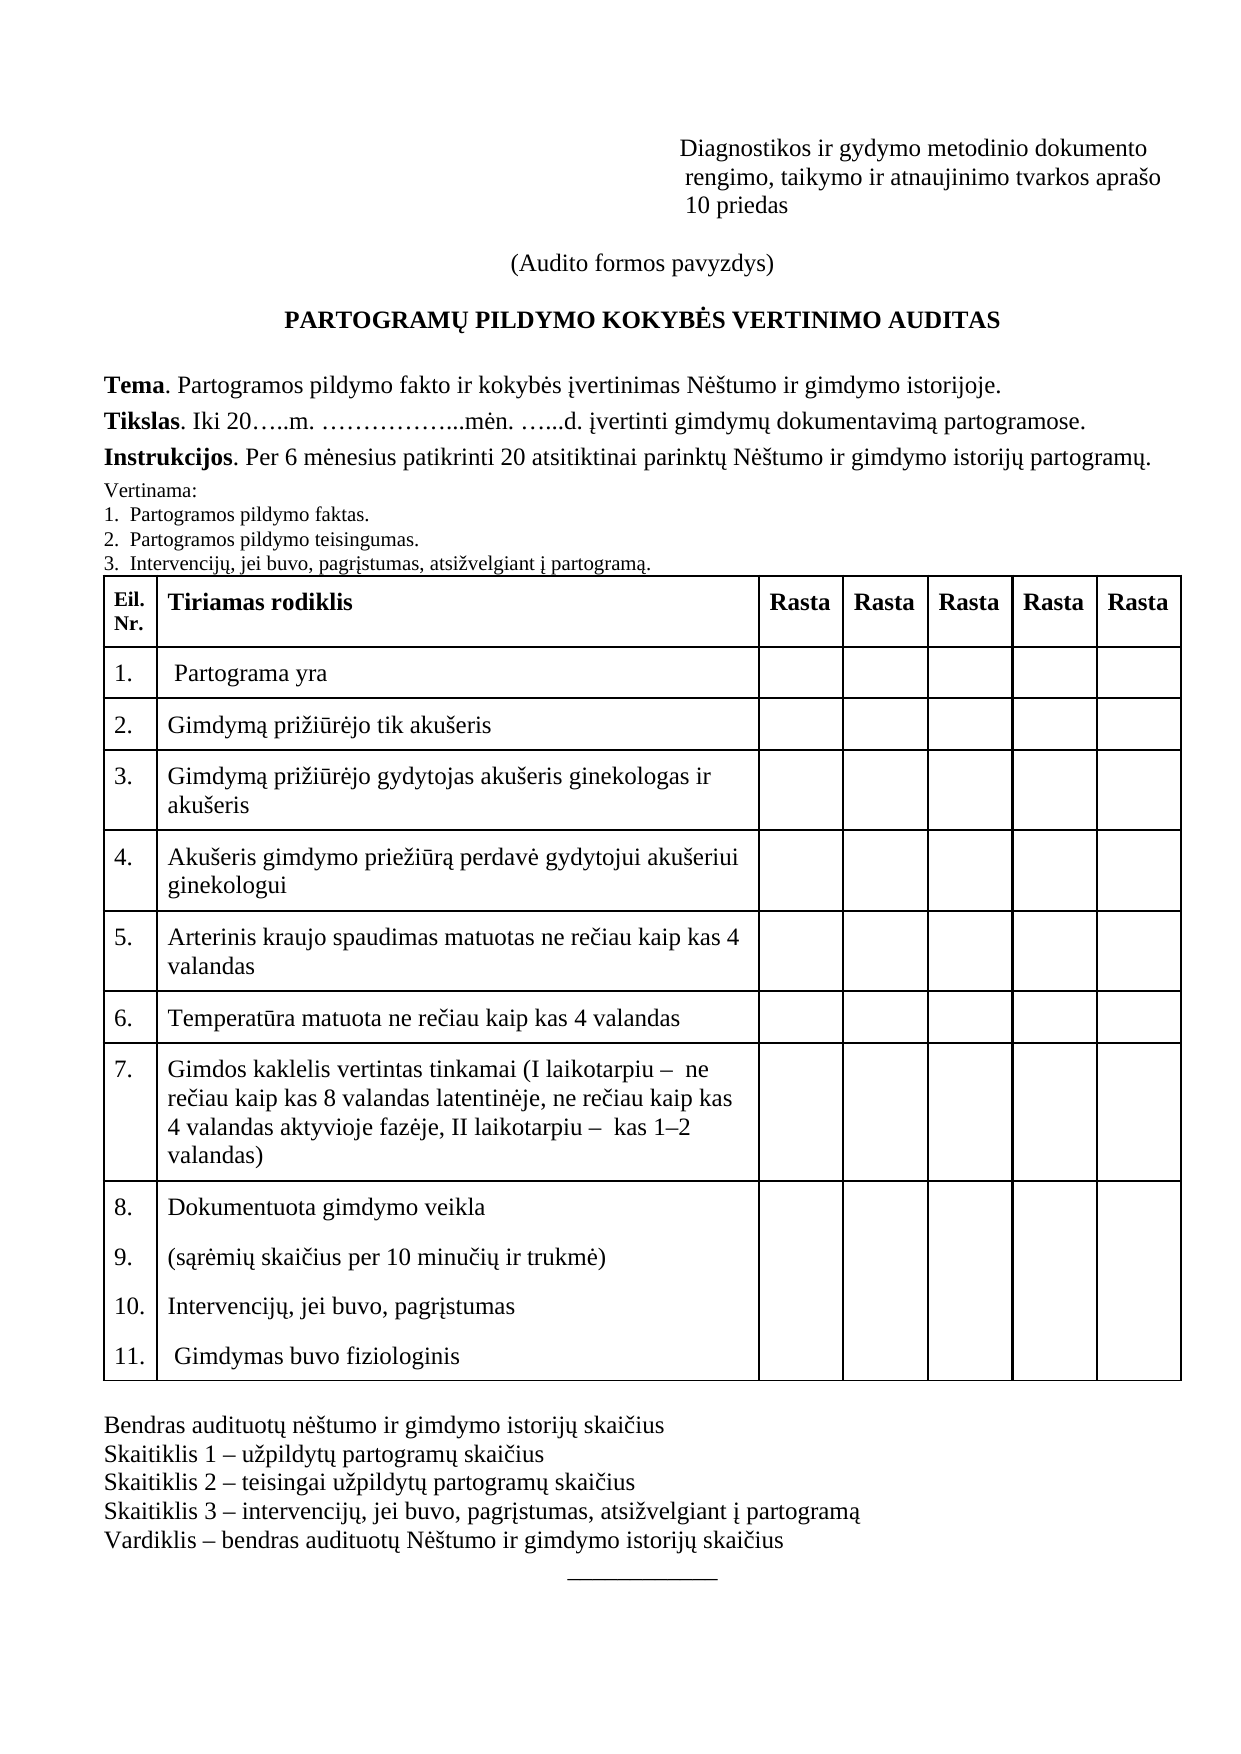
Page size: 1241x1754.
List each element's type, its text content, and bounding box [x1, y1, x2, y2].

table_cell [1014, 1331, 1096, 1380]
table_cell [929, 699, 1011, 749]
table_cell [1098, 699, 1180, 749]
text Diagnostikos ir gydymo metodinio dokumento [679, 133, 1181, 162]
table_cell [1098, 1231, 1180, 1281]
text (Audito formos pavyzdys) [103, 248, 1181, 277]
text 2. Partogramos pildymo teisingumas. [103, 526, 1181, 551]
text Instrukcijos. Per 6 mėnesius patikrinti 20 atsitiktinai parinktų Nėštumo ir gimdymo istorijų partogramų. [103, 442, 1181, 471]
table_cell [844, 1331, 927, 1380]
table_cell Gimdymą prižiūrėjo tik akušeris [158, 699, 758, 749]
table_cell [1014, 751, 1096, 829]
table_cell [929, 1331, 1011, 1380]
table_cell [760, 1182, 842, 1231]
table_cell [929, 912, 1011, 990]
table_header Rasta [844, 577, 927, 646]
table_cell [929, 1182, 1011, 1231]
text Skaitiklis 1 – užpildytų partogramų skaičius [103, 1439, 1181, 1467]
table_cell [760, 1231, 842, 1281]
table_header Rasta [929, 577, 1011, 646]
table_cell [844, 992, 927, 1042]
table_cell [1014, 831, 1096, 910]
text 10 priedas [685, 190, 1181, 219]
table_cell Akušeris gimdymo priežiūrą perdavė gydytojui akušeriui ginekologui [158, 831, 758, 910]
text Skaitiklis 2 – teisingai užpildytų partogramų skaičius [103, 1467, 1181, 1496]
table_cell Dokumentuota gimdymo veikla [158, 1182, 758, 1231]
table_cell [929, 992, 1011, 1042]
text ____________ [103, 1554, 1181, 1582]
table_cell [1014, 699, 1096, 749]
table_cell Temperatūra matuota ne rečiau kaip kas 4 valandas [158, 992, 758, 1042]
table_cell [844, 1281, 927, 1331]
table_cell 7. [105, 1044, 156, 1180]
table_cell [760, 699, 842, 749]
table_cell 10. [105, 1281, 156, 1331]
table_cell [760, 648, 842, 697]
table_cell (sąrėmių skaičius per 10 minučių ir trukmė) [158, 1231, 758, 1281]
table_cell [929, 648, 1011, 697]
table_cell Gimdos kaklelis vertintas tinkamai (I laikotarpiu – ne rečiau kaip kas 8 valandas latentinėje, ne rečiau kaip kas 4 valandas aktyvioje fazėje, II laikotarpiu – kas 1–2 valandas) [158, 1044, 758, 1180]
text Vardiklis – bendras audituotų Nėštumo ir gimdymo istorijų skaičius [103, 1525, 1181, 1554]
table_cell [760, 1331, 842, 1380]
table_cell [760, 831, 842, 910]
table_header Tiriamas rodiklis [158, 577, 758, 646]
table_cell [760, 751, 842, 829]
table_cell Gimdymą prižiūrėjo gydytojas akušeris ginekologas ir akušeris [158, 751, 758, 829]
text rengimo, taikymo ir atnaujinimo tvarkos aprašo [685, 162, 1181, 190]
text Tema. Partogramos pildymo fakto ir kokybės įvertinimas Nėštumo ir gimdymo istorijoje. [103, 370, 1181, 399]
table_cell [1014, 1281, 1096, 1331]
table_cell [1098, 1044, 1180, 1180]
table_cell [1098, 992, 1180, 1042]
table_cell [844, 1231, 927, 1281]
table_cell [760, 1281, 842, 1331]
table_cell [844, 699, 927, 749]
table_cell [844, 1182, 927, 1231]
table_cell [1014, 648, 1096, 697]
text Tikslas. Iki 20…..m. ……………...mėn. …...d. įvertinti gimdymų dokumentavimą partogramose. [103, 406, 1181, 435]
text 3. Intervencijų, jei buvo, pagrįstumas, atsižvelgiant į partogramą. [103, 551, 1181, 574]
table_cell 9. [105, 1231, 156, 1281]
table_cell Arterinis kraujo spaudimas matuotas ne rečiau kaip kas 4 valandas [158, 912, 758, 990]
table_cell 2. [105, 699, 156, 749]
table_cell [760, 912, 842, 990]
table_cell 1. [105, 648, 156, 697]
table_cell [929, 1044, 1011, 1180]
table_cell [929, 751, 1011, 829]
table_cell [760, 992, 842, 1042]
table_cell [1098, 751, 1180, 829]
table_cell 6. [105, 992, 156, 1042]
table_cell [1014, 1044, 1096, 1180]
table_cell [844, 831, 927, 910]
text Bendras audituotų nėštumo ir gimdymo istorijų skaičius [103, 1410, 1181, 1439]
table_cell [1098, 1281, 1180, 1331]
table_cell [1098, 912, 1180, 990]
table_cell Intervencijų, jei buvo, pagrįstumas [158, 1281, 758, 1331]
text 1. Partogramos pildymo faktas. [103, 502, 1181, 526]
table_cell [1014, 1231, 1096, 1281]
text PARTOGRAMŲ PILDYMO KOKYBĖS VERTINIMO AUDITAS [103, 305, 1181, 334]
table_header Rasta [1014, 577, 1096, 646]
text Skaitiklis 3 – intervencijų, jei buvo, pagrįstumas, atsižvelgiant į partogramą [103, 1496, 1181, 1525]
table_cell 5. [105, 912, 156, 990]
table_cell Partograma yra [158, 648, 758, 697]
table_header Rasta [1098, 577, 1180, 646]
table_cell [1098, 831, 1180, 910]
table_cell 11. [105, 1331, 156, 1380]
table_header Rasta [760, 577, 842, 646]
table_cell 3. [105, 751, 156, 829]
table_cell [760, 1044, 842, 1180]
table_cell [1014, 992, 1096, 1042]
table_cell [844, 751, 927, 829]
table_cell [844, 912, 927, 990]
table_cell [1098, 648, 1180, 697]
table_cell [929, 1231, 1011, 1281]
table_header Eil. Nr. [105, 577, 156, 646]
table_cell 4. [105, 831, 156, 910]
table_cell 8. [105, 1182, 156, 1231]
table_cell [844, 648, 927, 697]
table_cell [1014, 1182, 1096, 1231]
table_cell [844, 1044, 927, 1180]
table_cell [1098, 1182, 1180, 1231]
text Vertinama: [103, 478, 1181, 502]
table_cell [929, 1281, 1011, 1331]
table_cell Gimdymas buvo fiziologinis [158, 1331, 758, 1380]
table_cell [1014, 912, 1096, 990]
table_cell [929, 831, 1011, 910]
table_cell [1098, 1331, 1180, 1380]
